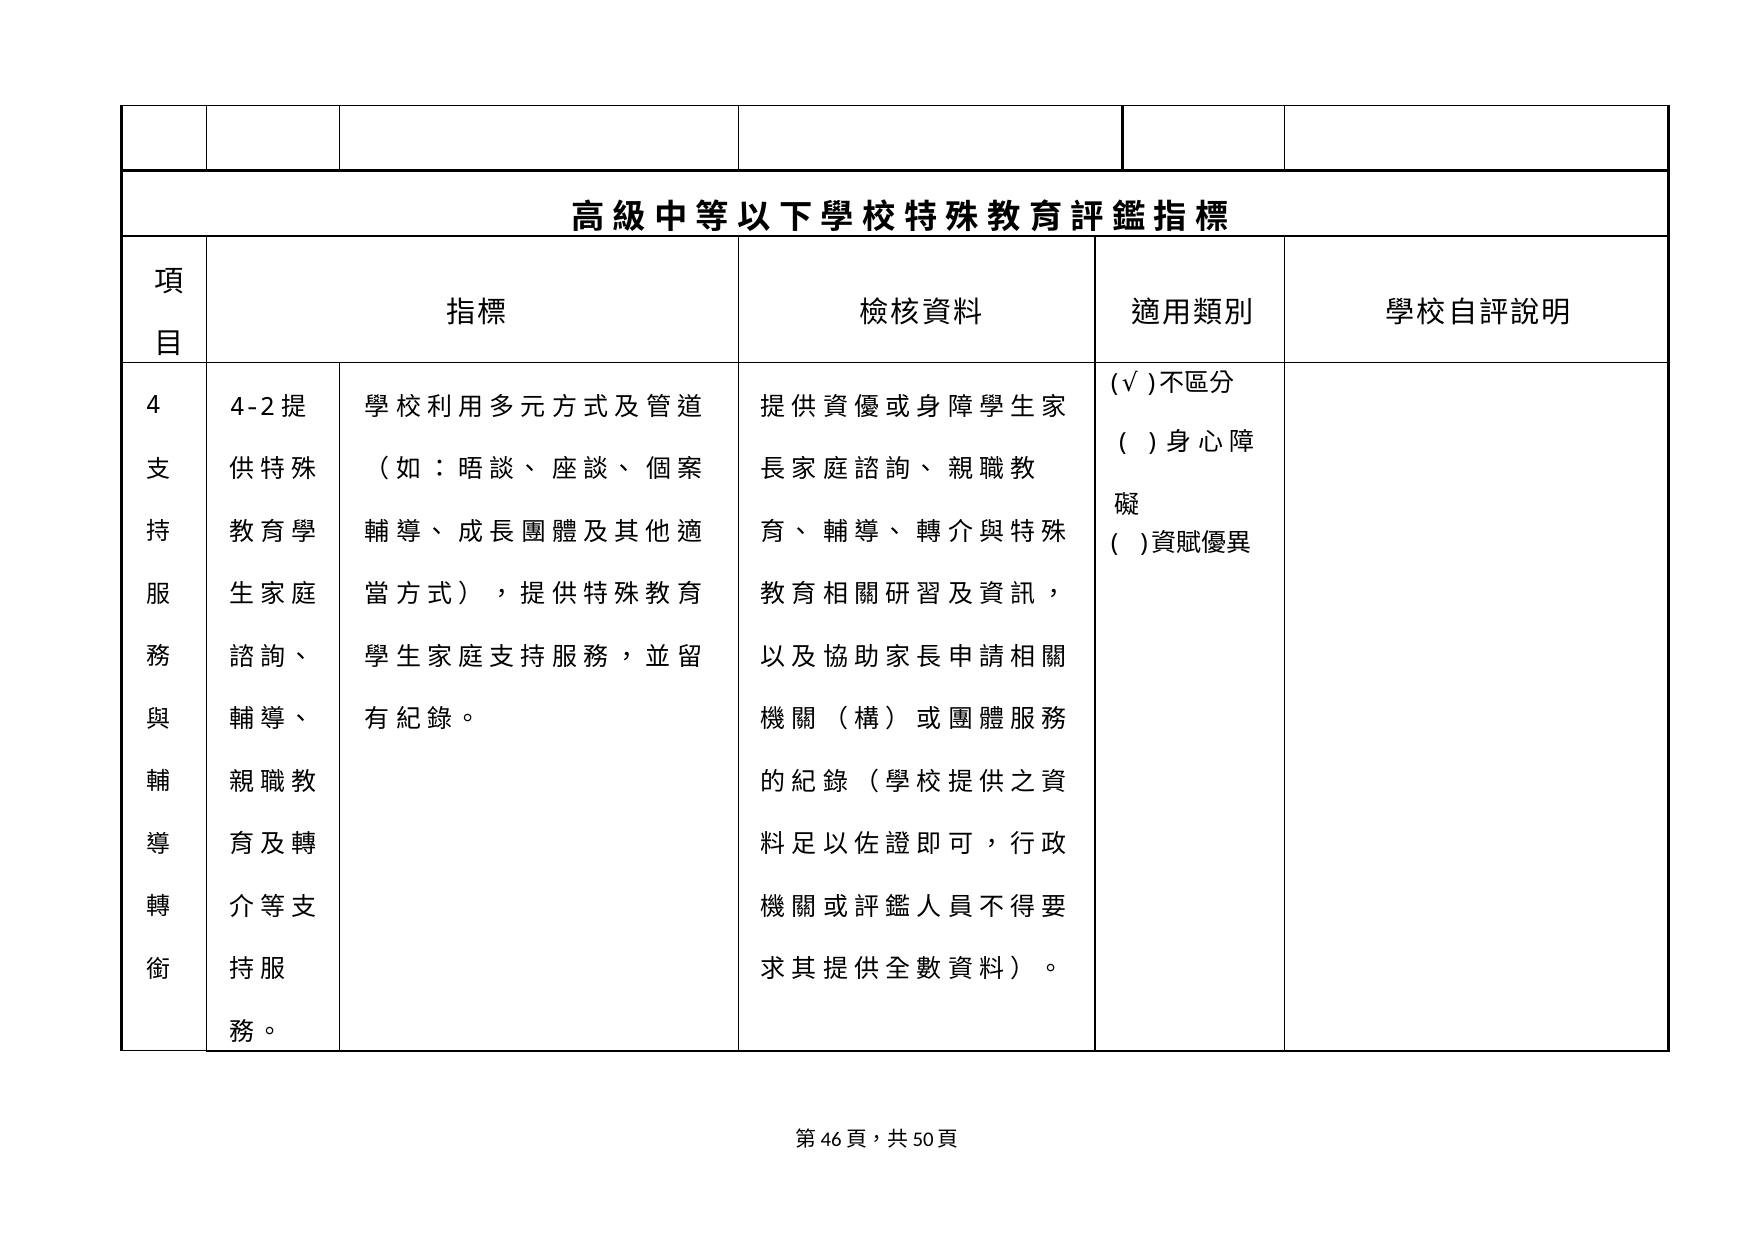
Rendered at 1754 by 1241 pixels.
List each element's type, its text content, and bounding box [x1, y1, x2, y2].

table_cell 學校自評說明 [1285, 237, 1667, 362]
table_cell [739, 106, 1121, 169]
table_cell 4-2提供特殊教育學生家庭諮詢、輔導、親職教育及轉介等支持服務。 [207, 363, 339, 1050]
table_cell 4 支持服務與輔導轉銜 [123, 363, 206, 1050]
table_cell 項目 [123, 237, 206, 362]
table_cell 適用類別 [1096, 237, 1284, 362]
table_cell 提供資優或身障學生家長家庭諮詢、親職教育、輔導、轉介與特殊教育相關研習及資訊，以及協助家長申請相關機關（構）或團體服務的紀錄（學校提供之資料足以佐證即可，行政機關或評鑑人員不得要求其提供全數資料）。 [739, 363, 1094, 1050]
table_cell [123, 106, 206, 169]
table_cell [340, 106, 738, 169]
table_cell [207, 106, 339, 169]
table_cell 檢核資料 [739, 237, 1094, 362]
table_cell (√ )不區分 ( )身心障礙 ( )資賦優異 [1096, 363, 1284, 1050]
table_cell [1285, 363, 1667, 1050]
table_cell 學校利用多元方式及管道（如：晤談、座談、個案輔導、成長團體及其他適當方式），提供特殊教育學生家庭支持服務，並留有紀錄。 [340, 363, 738, 1050]
table_cell 指標 [207, 237, 738, 362]
table_cell [1285, 106, 1667, 169]
table_cell [1124, 106, 1284, 169]
table_cell 高級中等以下學校特殊教育評鑑指標 [123, 172, 1667, 234]
